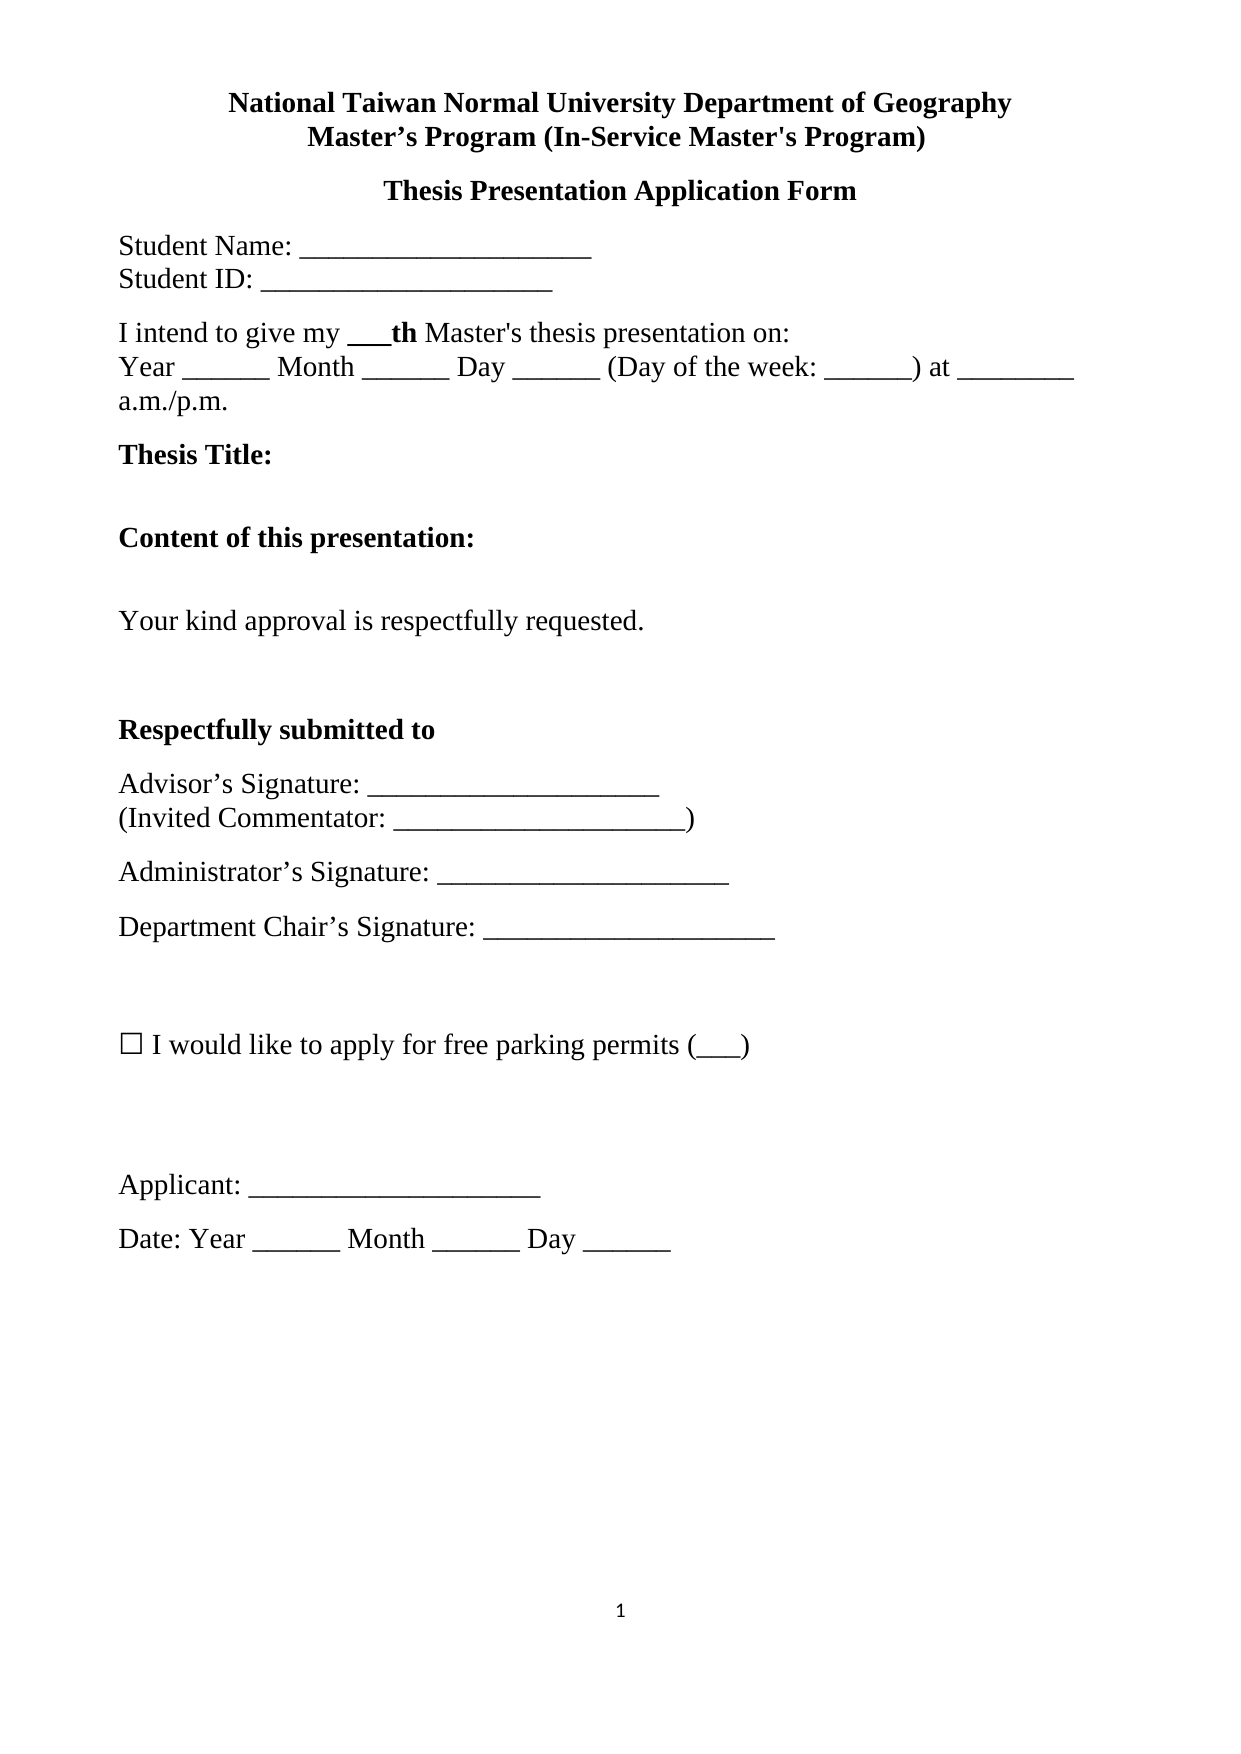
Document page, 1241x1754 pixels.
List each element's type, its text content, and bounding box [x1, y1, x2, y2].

text Student Name: ____________________ Student ID: ____________________ [118, 228, 1122, 295]
text Thesis Presentation Application Form [118, 173, 1122, 207]
text Applicant: ____________________ [118, 1167, 1122, 1201]
text Administrator’s Signature: ____________________ [118, 854, 1122, 888]
text Respectfully submitted to [118, 712, 1122, 746]
text Department Chair’s Signature: ____________________ [118, 909, 1122, 942]
text National Taiwan Normal University Department of Geography Master’s Program (In-Service Master's Program) [118, 85, 1122, 152]
text ☐ I would like to apply for free parking permits (___) [118, 1024, 1122, 1092]
text Thesis Title: [118, 437, 1122, 471]
text I intend to give my ___th Master's thesis presentation on: Year ______ Month ______ Day ______ (Day of the week: ______) at ________ a.m./p.m. [118, 316, 1122, 416]
text Advisor’s Signature: ____________________ (Invited Commentator: ____________________) [118, 766, 1122, 833]
text Your kind approval is respectfully requested. [118, 603, 1122, 637]
text Content of this presentation: [118, 520, 1122, 554]
text Date: Year ______ Month ______ Day ______ [118, 1222, 1122, 1255]
